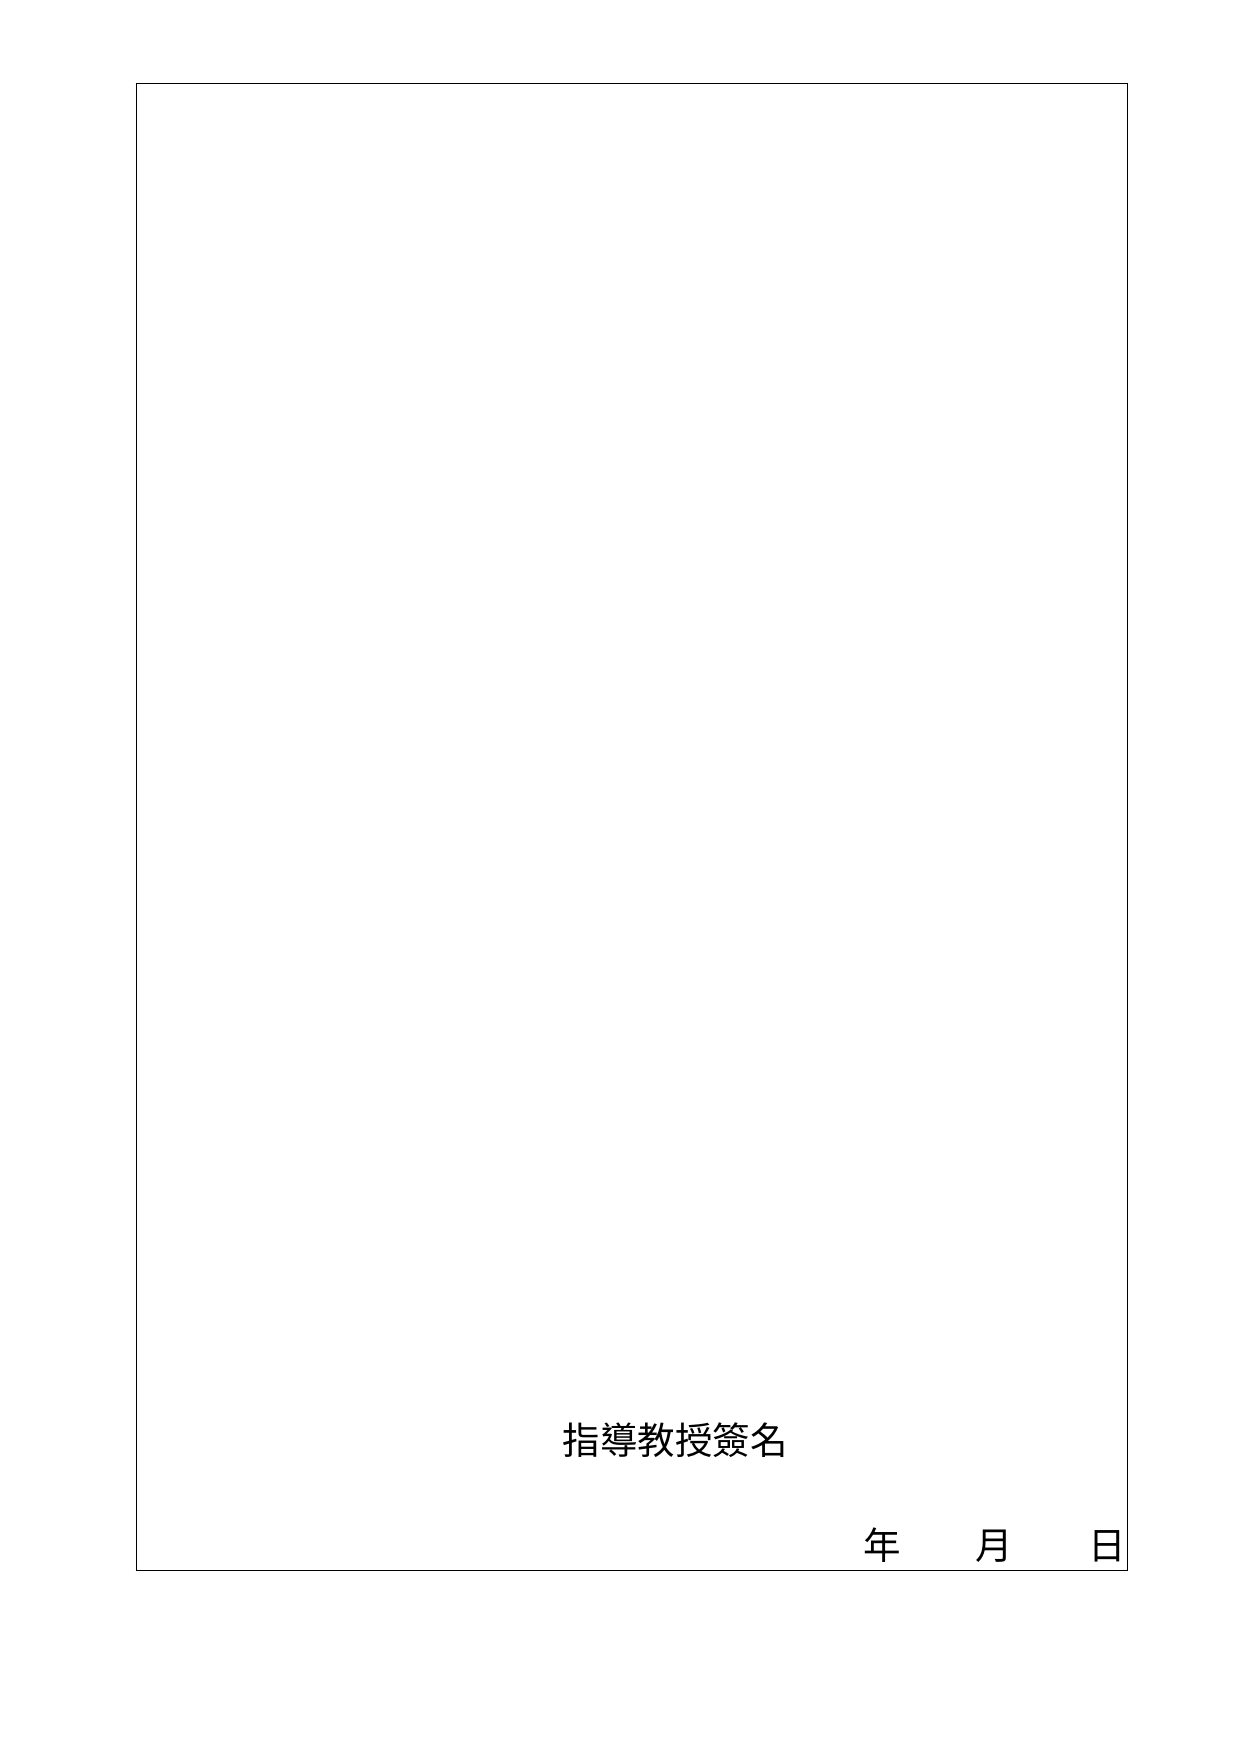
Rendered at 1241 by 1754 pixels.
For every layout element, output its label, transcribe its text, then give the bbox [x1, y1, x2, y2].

table_header 指導教授簽名 年 月 日 [137, 84, 1127, 1570]
